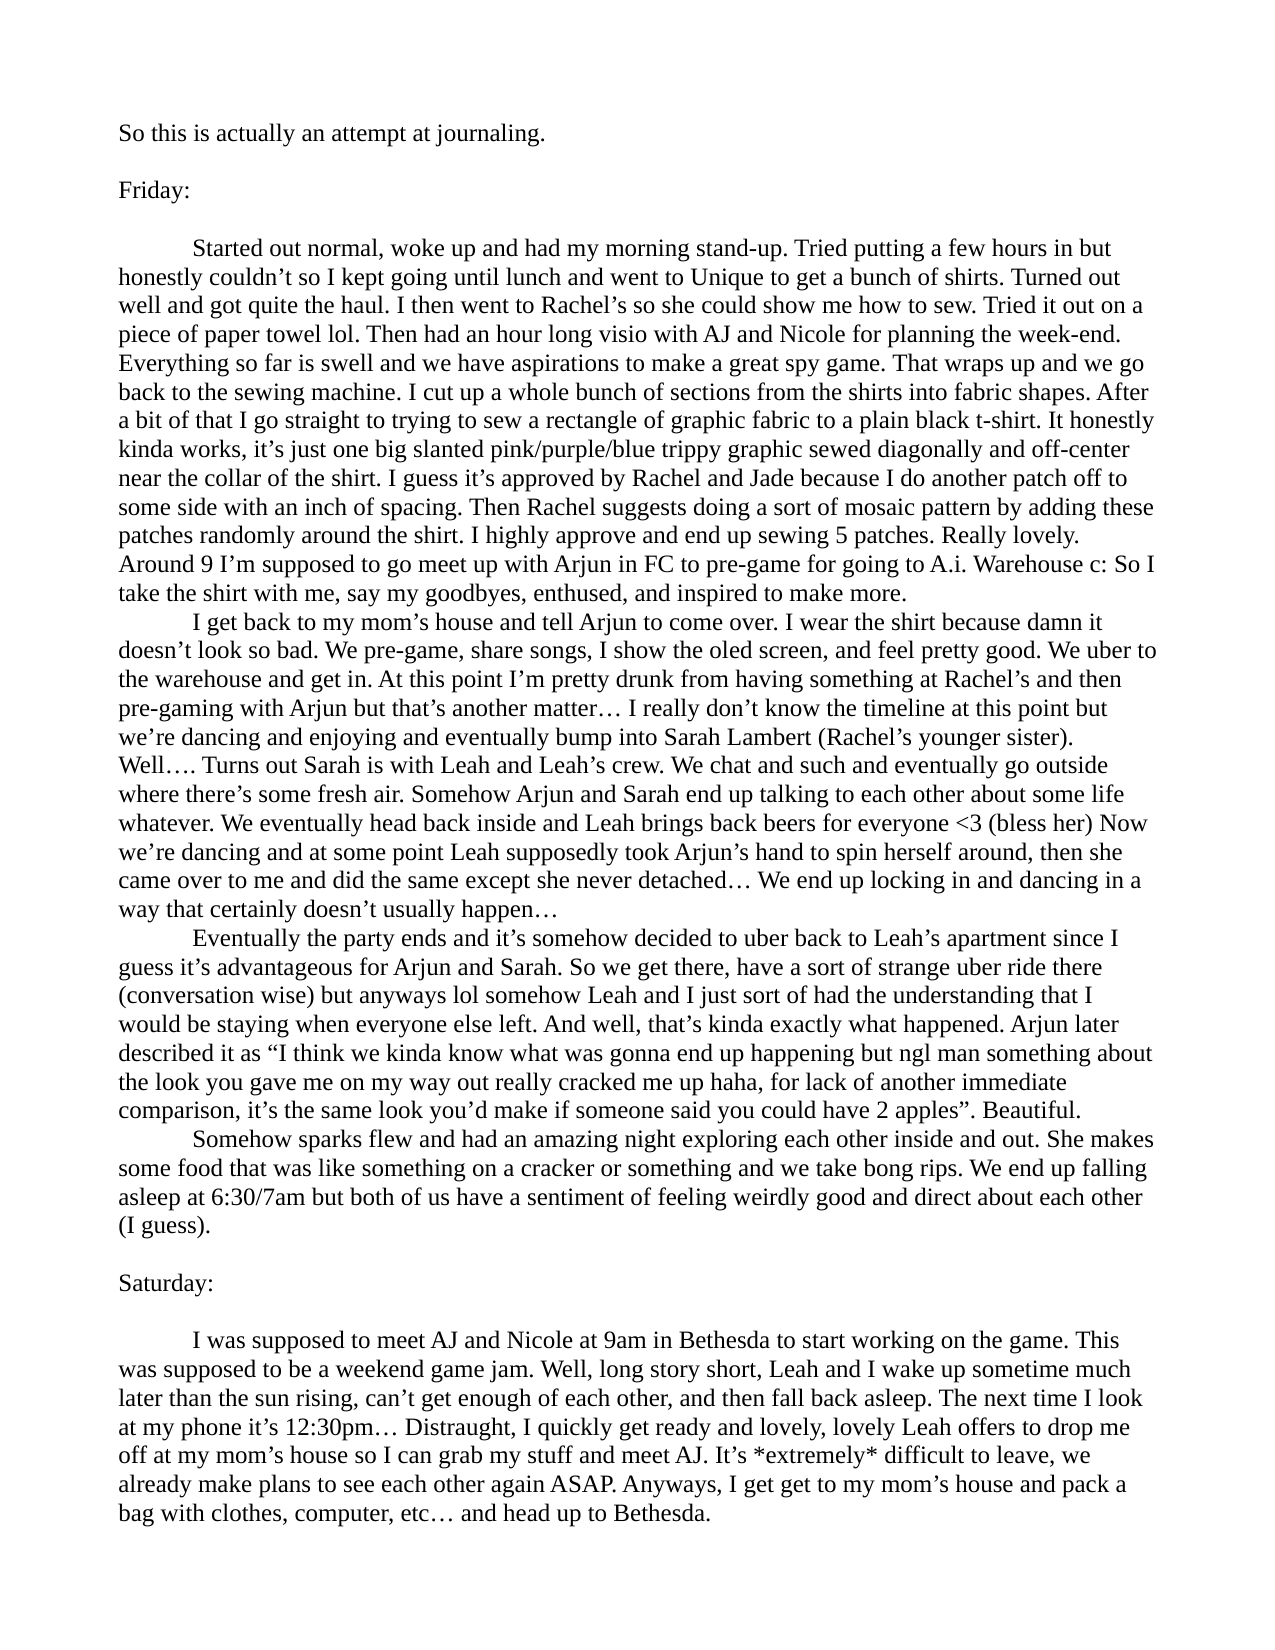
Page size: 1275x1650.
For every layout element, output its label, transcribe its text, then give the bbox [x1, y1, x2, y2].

text Saturday: [118, 1268, 1157, 1297]
text So this is actually an attempt at journaling. [118, 118, 1157, 147]
text Somehow sparks flew and had an amazing night exploring each other inside and out. She makes some food that was like something on a cracker or something and we take bong rips. We end up falling asleep at 6:30/7am but both of us have a sentiment of feeling weirdly good and direct about each other (I guess). [118, 1124, 1157, 1239]
text Friday: [118, 176, 1157, 204]
text I get back to my mom’s house and tell Arjun to come over. I wear the shirt because damn it doesn’t look so bad. We pre-game, share songs, I show the oled screen, and feel pretty good. We uber to the warehouse and get in. At this point I’m pretty drunk from having something at Rachel’s and then pre-gaming with Arjun but that’s another matter… I really don’t know the timeline at this point but we’re dancing and enjoying and eventually bump into Sarah Lambert (Rachel’s younger sister). Well…. Turns out Sarah is with Leah and Leah’s crew. We chat and such and eventually go outside where there’s some fresh air. Somehow Arjun and Sarah end up talking to each other about some life whatever. We eventually head back inside and Leah brings back beers for everyone <3 (bless her) Now we’re dancing and at some point Leah supposedly took Arjun’s hand to spin herself around, then she came over to me and did the same except she never detached… We end up locking in and dancing in a way that certainly doesn’t usually happen… [118, 607, 1157, 923]
text I was supposed to meet AJ and Nicole at 9am in Bethesda to start working on the game. This was supposed to be a weekend game jam. Well, long story short, Leah and I wake up sometime much later than the sun rising, can’t get enough of each other, and then fall back asleep. The next time I look at my phone it’s 12:30pm… Distraught, I quickly get ready and lovely, lovely Leah offers to drop me off at my mom’s house so I can grab my stuff and meet AJ. It’s *extremely* difficult to leave, we already make plans to see each other again ASAP. Anyways, I get get to my mom’s house and pack a bag with clothes, computer, etc… and head up to Bethesda. [118, 1326, 1157, 1527]
text Eventually the party ends and it’s somehow decided to uber back to Leah’s apartment since I guess it’s advantageous for Arjun and Sarah. So we get there, have a sort of strange uber ride there (conversation wise) but anyways lol somehow Leah and I just sort of had the understanding that I would be staying when everyone else left. And well, that’s kinda exactly what happened. Arjun later described it as “I think we kinda know what was gonna end up happening but ngl man something about the look you gave me on my way out really cracked me up haha, for lack of another immediate comparison, it’s the same look you’d make if someone said you could have 2 apples”. Beautiful. [118, 923, 1157, 1124]
text Started out normal, woke up and had my morning stand-up. Tried putting a few hours in but honestly couldn’t so I kept going until lunch and went to Unique to get a bunch of shirts. Turned out well and got quite the haul. I then went to Rachel’s so she could show me how to sew. Tried it out on a piece of paper towel lol. Then had an hour long visio with AJ and Nicole for planning the week-end. Everything so far is swell and we have aspirations to make a great spy game. That wraps up and we go back to the sewing machine. I cut up a whole bunch of sections from the shirts into fabric shapes. After a bit of that I go straight to trying to sew a rectangle of graphic fabric to a plain black t-shirt. It honestly kinda works, it’s just one big slanted pink/purple/blue trippy graphic sewed diagonally and off-center near the collar of the shirt. I guess it’s approved by Rachel and Jade because I do another patch off to some side with an inch of spacing. Then Rachel suggests doing a sort of mosaic pattern by adding these patches randomly around the shirt. I highly approve and end up sewing 5 patches. Really lovely. Around 9 I’m supposed to go meet up with Arjun in FC to pre-game for going to A.i. Warehouse c: So I take the shirt with me, say my goodbyes, enthused, and inspired to make more. [118, 233, 1157, 607]
